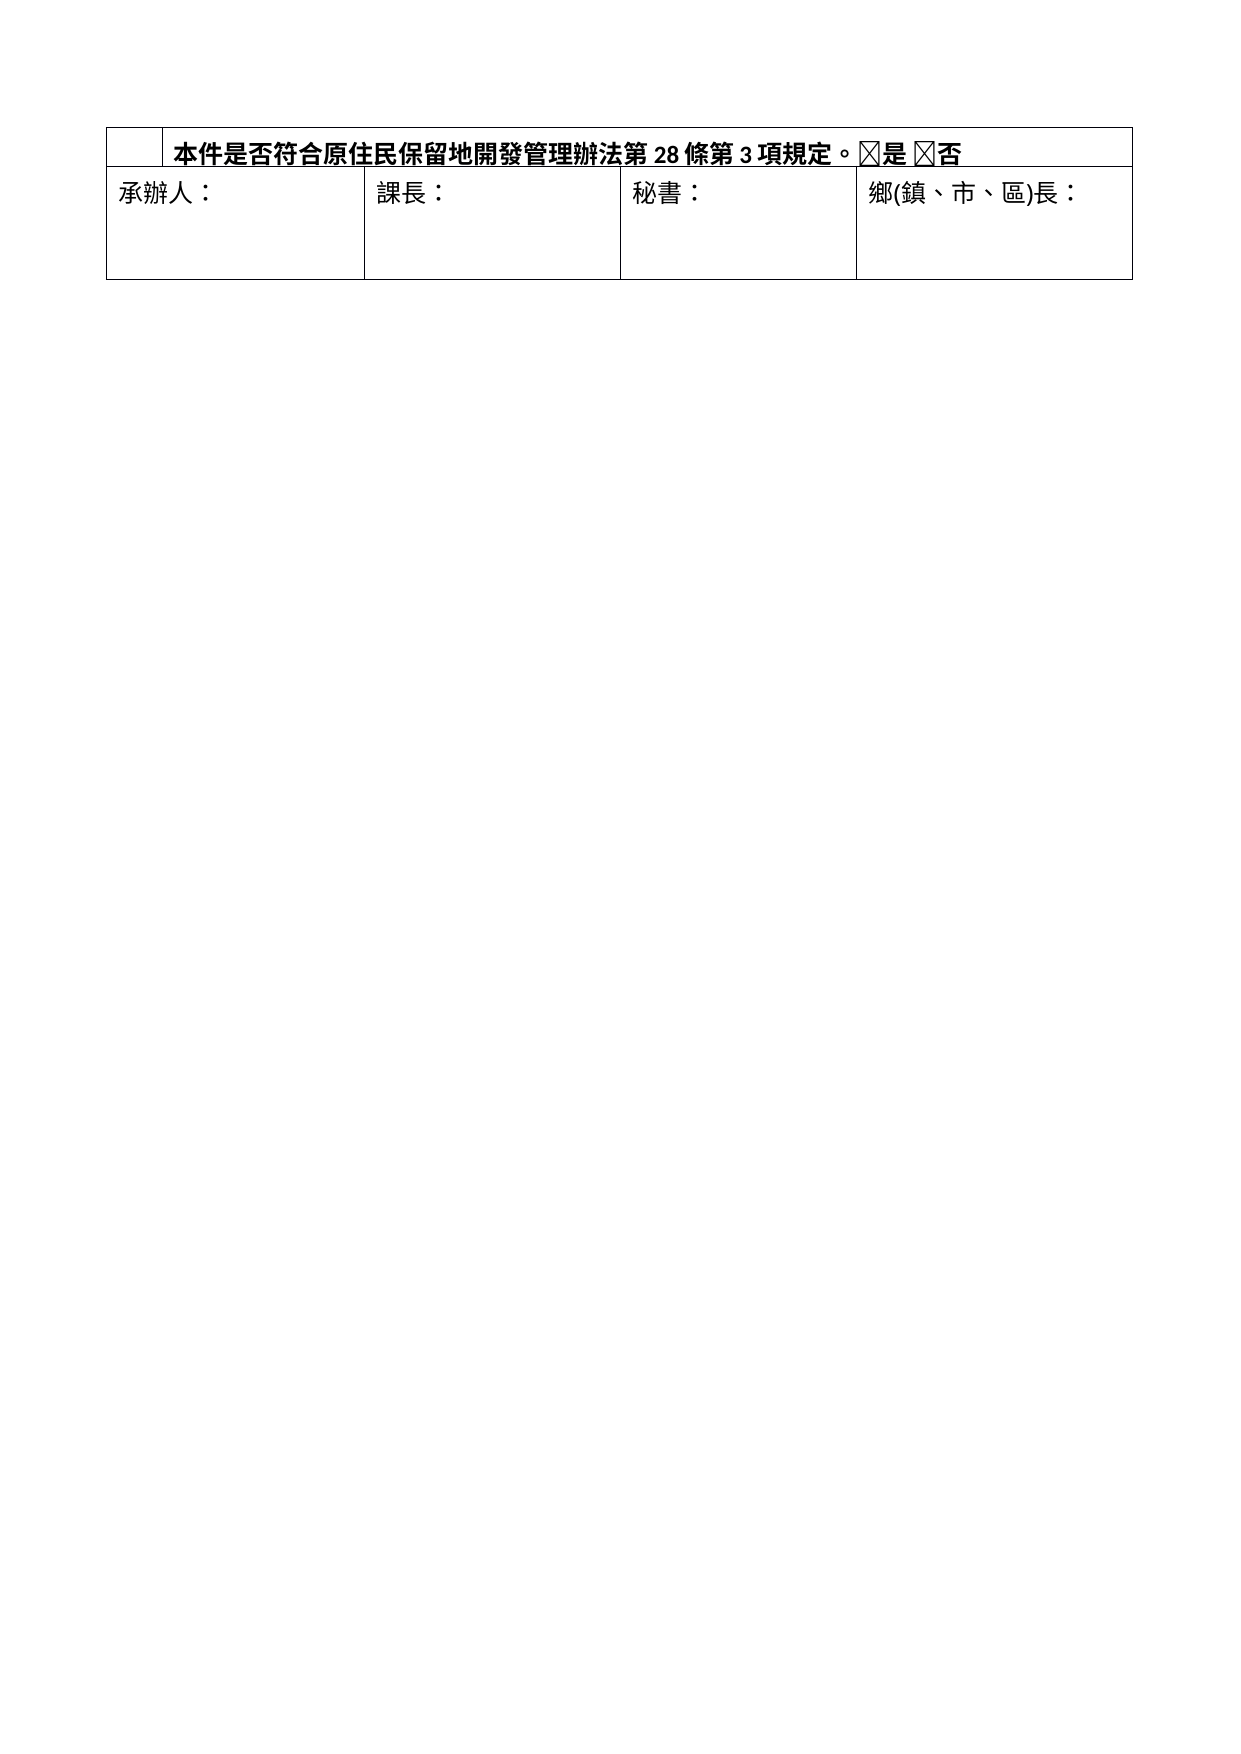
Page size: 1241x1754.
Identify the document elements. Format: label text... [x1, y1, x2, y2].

table_cell 秘書： [621, 167, 856, 279]
table_cell 課長： [365, 167, 620, 279]
table_cell 鄉(鎮、市、區)長： [857, 167, 1132, 279]
table_cell [107, 128, 162, 166]
table_cell 本件是否符合原住民保留地開發管理辦法第28條第3項規定。是 否 [163, 128, 1132, 166]
table_cell 承辦人： [107, 167, 364, 279]
